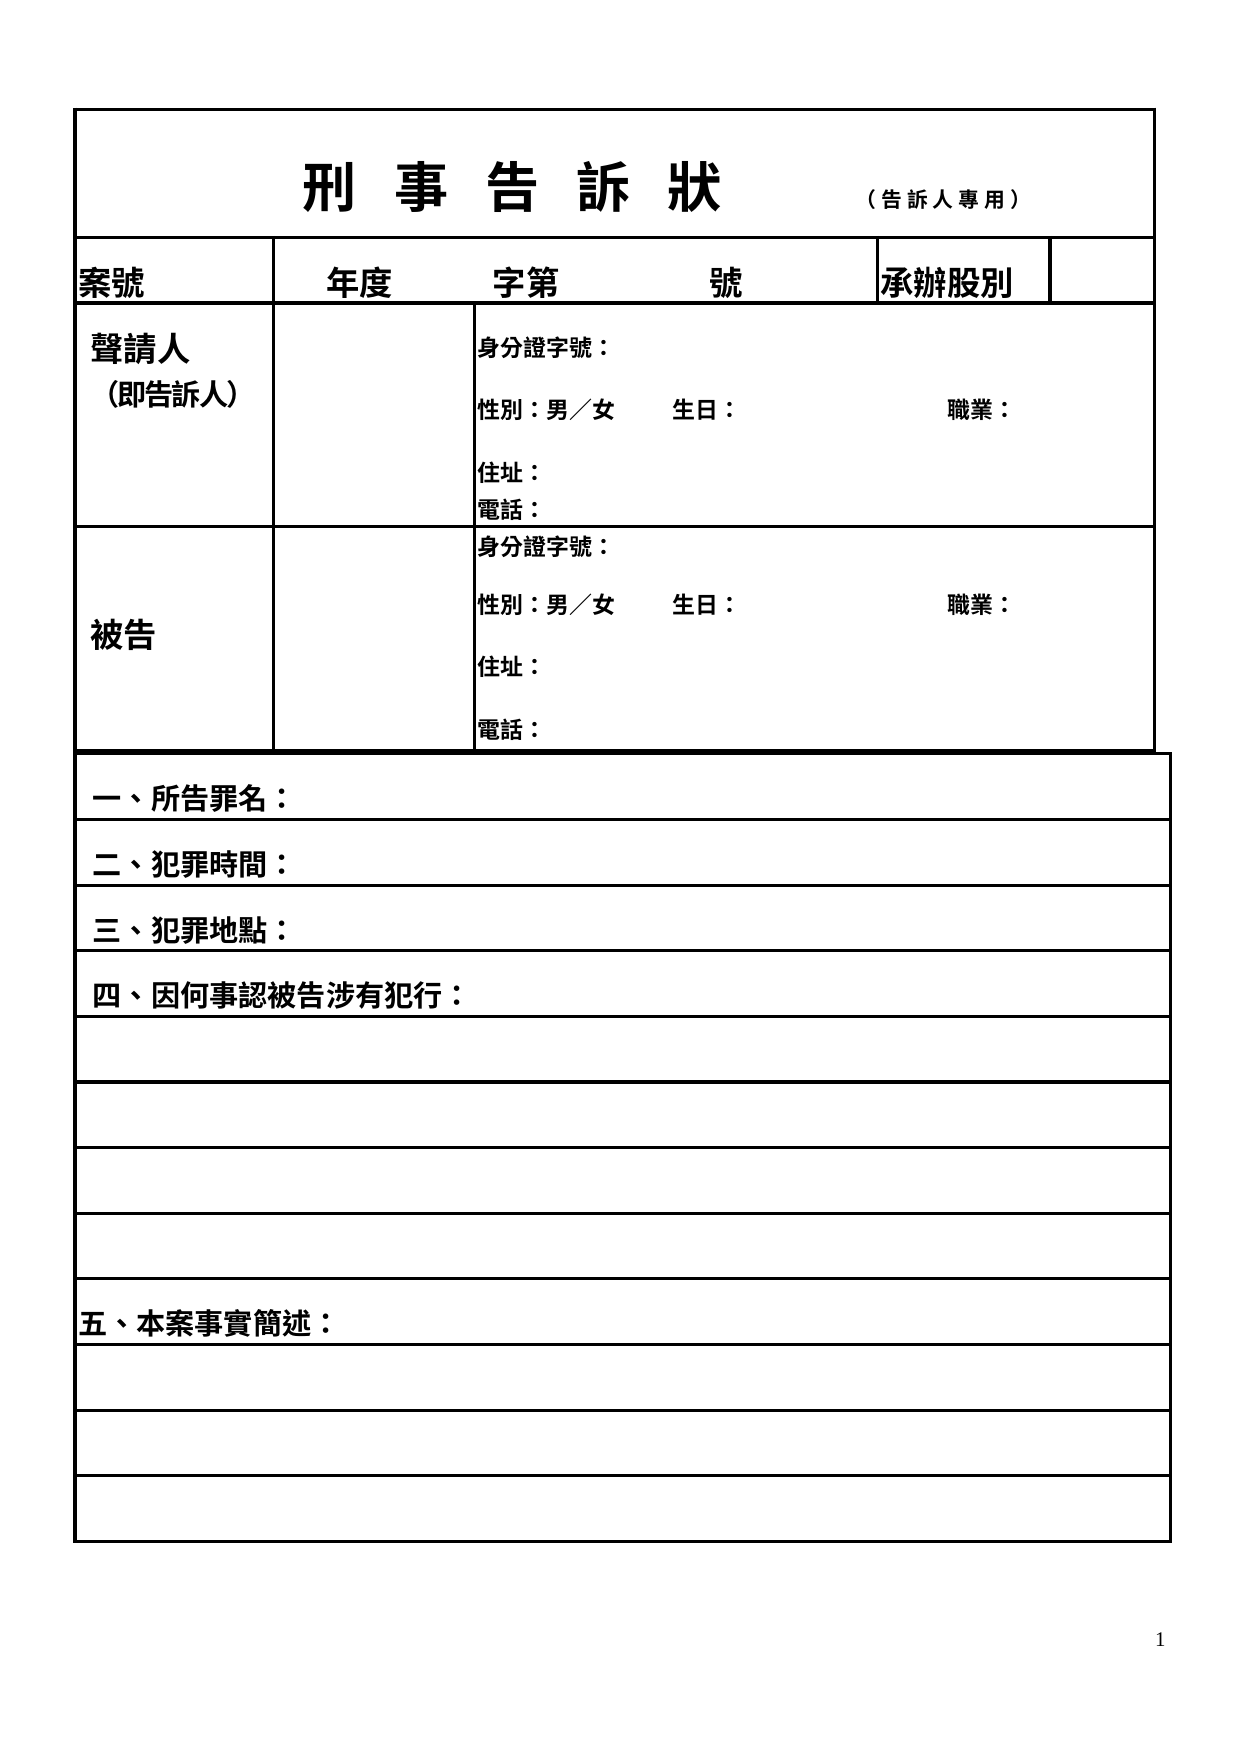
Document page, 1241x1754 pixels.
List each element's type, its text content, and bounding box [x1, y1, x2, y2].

table_cell 年度 字第 號 [275, 239, 876, 301]
table_cell [77, 1346, 1169, 1408]
table_cell 身分證字號： 性別：男／女 生日： 職業： 住址： 電話： [476, 528, 1153, 749]
table_cell [1052, 239, 1153, 301]
table_cell [77, 1215, 1169, 1277]
table_cell [77, 1018, 1169, 1080]
table_cell 案號 [77, 239, 272, 301]
table_cell 承辦股別 [879, 239, 1048, 301]
table_cell 四、因何事認被告涉有犯行： [77, 952, 1169, 1015]
table_cell 三、犯罪地點： [77, 887, 1169, 949]
table_cell [275, 528, 473, 749]
table_cell 聲請人 （即告訴人） [77, 305, 272, 525]
table_cell 被告 [77, 528, 272, 749]
table_cell 五、本案事實簡述： [77, 1280, 1169, 1343]
table_cell [77, 1149, 1169, 1212]
table_cell 身分證字號： 性別：男／女 生日： 職業： 住址： 電話： [476, 305, 1153, 525]
table_cell [77, 1084, 1169, 1146]
table_cell [275, 305, 473, 525]
table_cell [77, 1412, 1169, 1474]
table_cell [77, 1477, 1169, 1540]
table_cell 二、犯罪時間： [77, 821, 1169, 883]
table_header 一、所告罪名： [77, 755, 1169, 818]
table_header 刑 事 告 訴 狀 （告訴人專用） [77, 111, 1153, 236]
